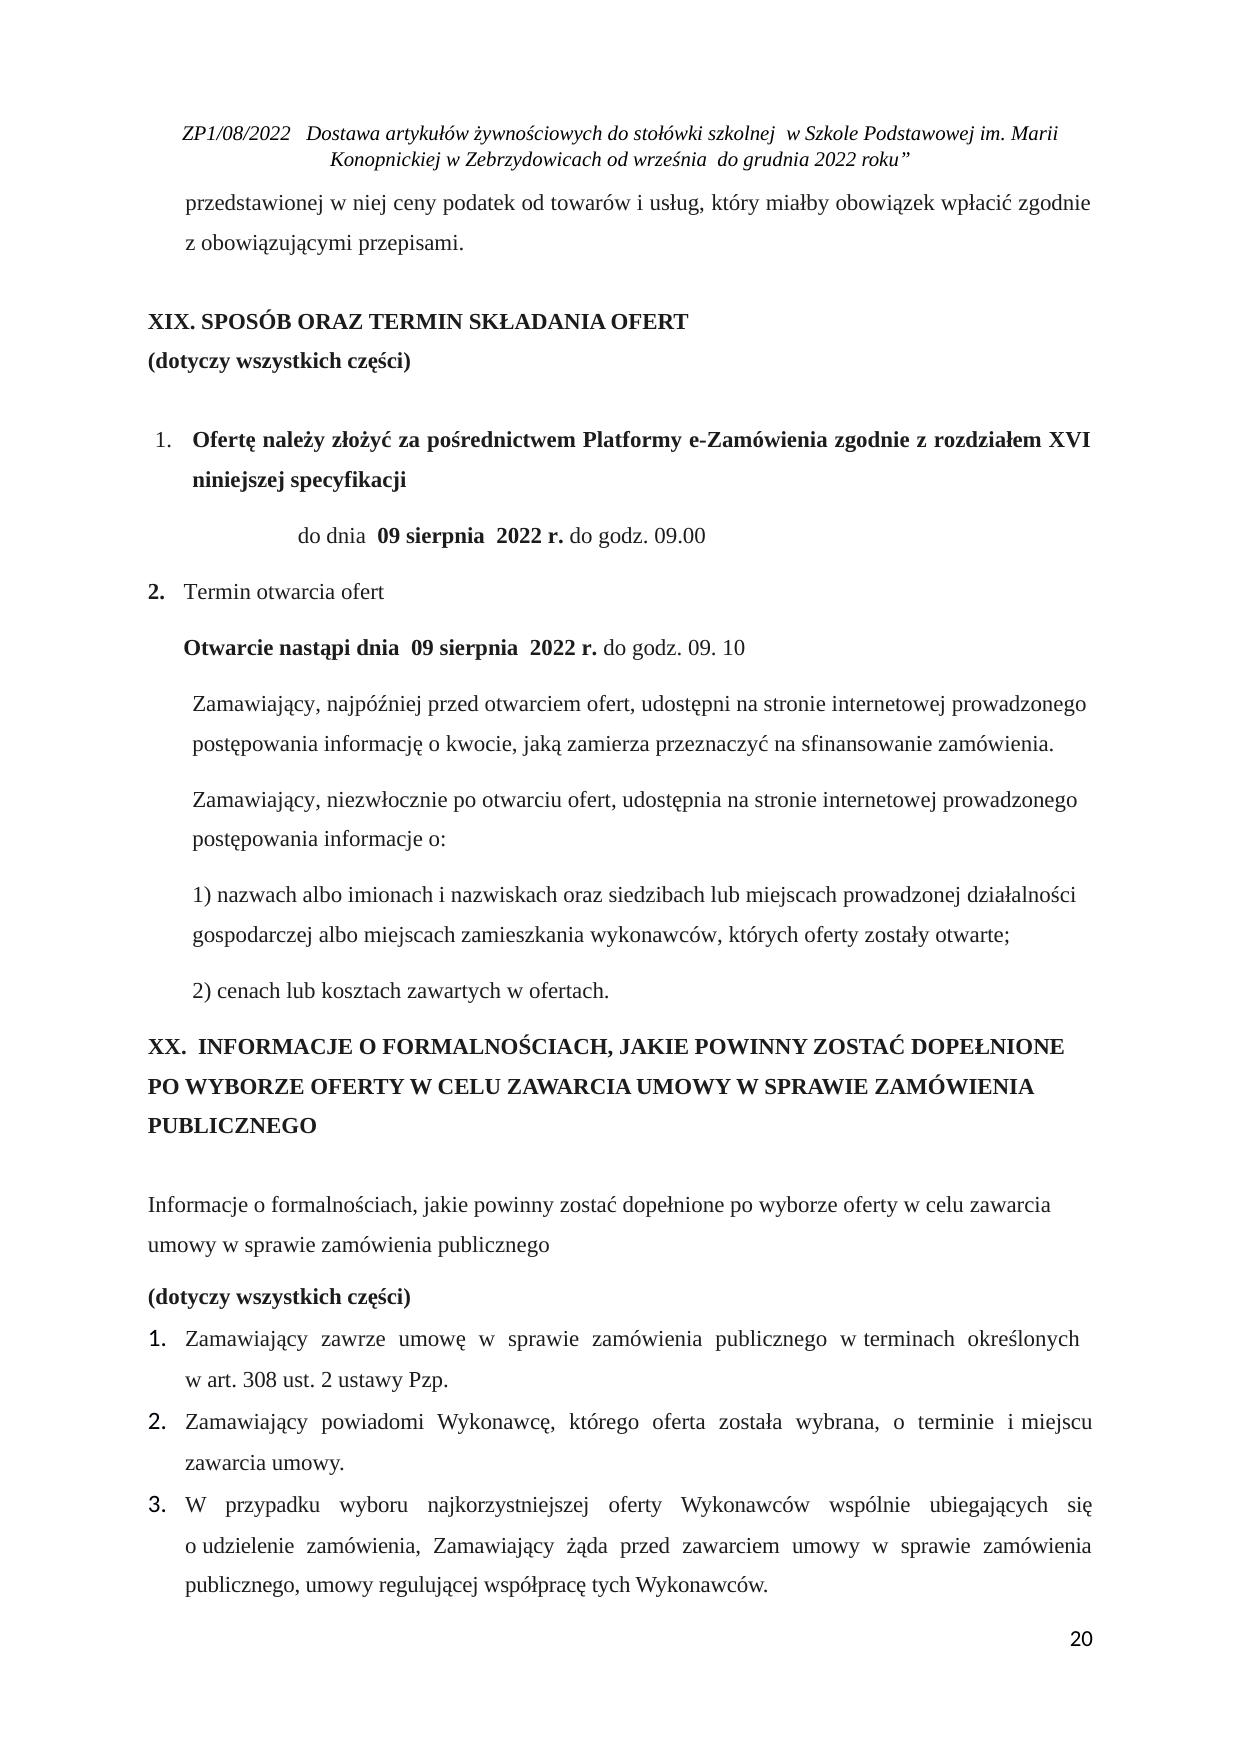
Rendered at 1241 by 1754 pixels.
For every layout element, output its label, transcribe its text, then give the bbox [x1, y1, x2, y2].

text Informacje o formalnościach, jakie powinny zostać dopełnione po wyborze oferty w celu zawarcia umowy w sprawie zamówienia publicznego [148, 1191, 1093, 1257]
text 2) cenach lub kosztach zawartych w ofertach. [192, 977, 1093, 1003]
text Zamawiający, niezwłocznie po otwarciu ofert, udostępnia na stronie internetowej prowadzonego postępowania informacje o: [192, 786, 1093, 852]
text XX. INFORMACJE O FORMALNOŚCIACH, JAKIE POWINNY ZOSTAĆ DOPEŁNIONE PO WYBORZE OFERTY W CELU ZAWARCIA UMOWY W SPRAWIE ZAMÓWIENIA PUBLICZNEGO [148, 1033, 1093, 1139]
text 2. Termin otwarcia ofert [148, 578, 1093, 604]
list Zamawiający zawrze umowę w sprawie zamówienia publicznego w terminach określonych w art. 308 ust. 2 ustawy Pzp. [148, 1322, 1093, 1392]
text (dotyczy wszystkich części) [148, 1283, 1093, 1309]
text do dnia 09 sierpnia 2022 r. do godz. 09.00 [298, 522, 1093, 548]
text (dotyczy wszystkich części) [148, 347, 1093, 374]
list Ofertę należy złożyć za pośrednictwem Platformy e-Zamówienia zgodnie z rozdziałem XVI niniejszej specyfikacji [154, 426, 1093, 492]
text 1) nazwach albo imionach i nazwiskach oraz siedzibach lub miejscach prowadzonej działalności gospodarczej albo miejscach zamieszkania wykonawców, których oferty zostały otwarte; [192, 882, 1093, 947]
list Zamawiający powiadomi Wykonawcę, którego oferta została wybrana, o terminie i miejscu zawarcia umowy. [148, 1405, 1093, 1475]
text Zamawiający, najpóźniej przed otwarciem ofert, udostępni na stronie internetowej prowadzonego postępowania informację o kwocie, jaką zamierza przeznaczyć na sfinansowanie zamówienia. [192, 690, 1093, 756]
text Otwarcie nastąpi dnia 09 sierpnia 2022 r. do godz. 09. 10 [183, 634, 1093, 661]
text XIX. SPOSÓB ORAZ TERMIN SKŁADANIA OFERT [148, 308, 1093, 334]
list przedstawionej w niej ceny podatek od towarów i usług, który miałby obowiązek wpłacić zgodnie z obowiązującymi przepisami. [148, 189, 1093, 255]
list W przypadku wyboru najkorzystniejszej oferty Wykonawców wspólnie ubiegających się o udzielenie zamówienia, Zamawiający żąda przed zawarciem umowy w sprawie zamówienia publicznego, umowy regulującej współpracę tych Wykonawców. [148, 1488, 1093, 1598]
